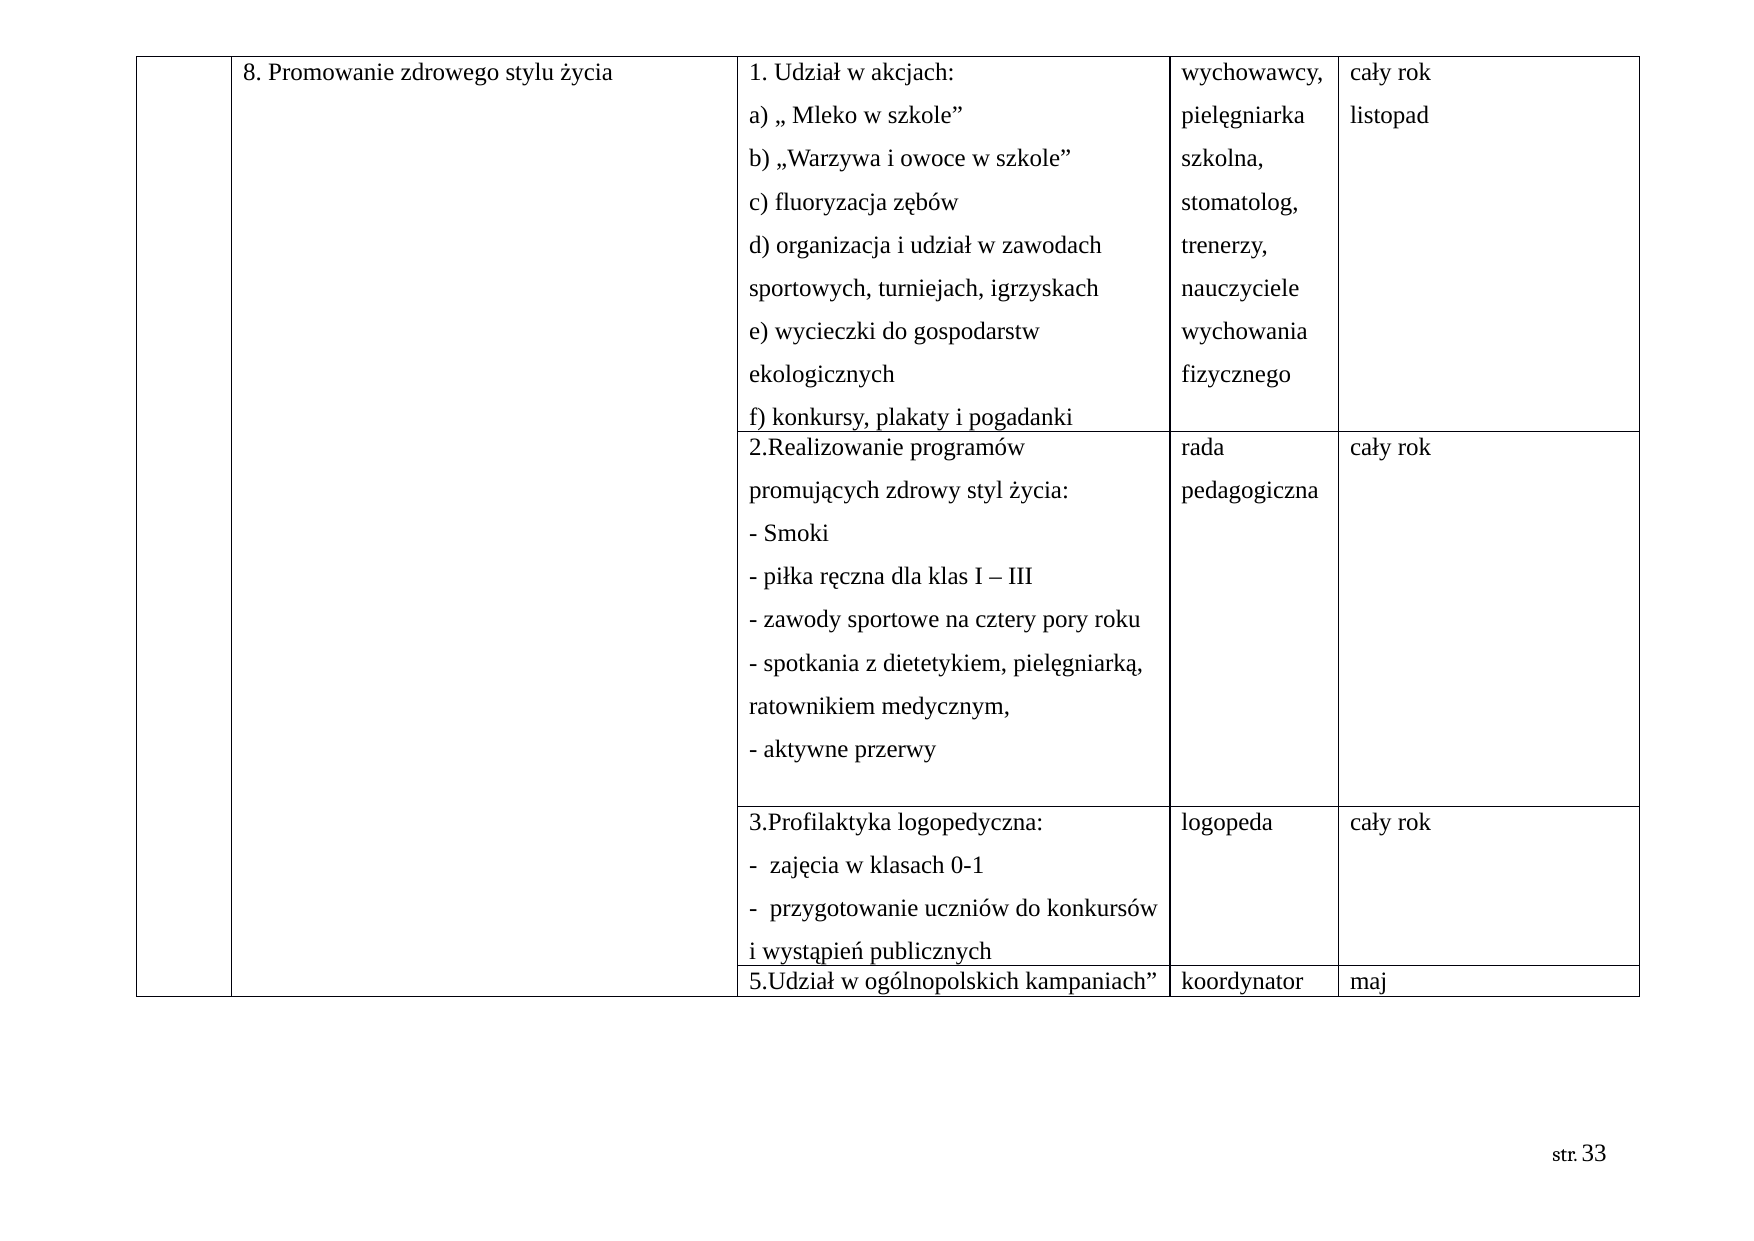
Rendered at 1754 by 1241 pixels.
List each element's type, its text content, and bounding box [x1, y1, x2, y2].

table_cell 3.Profilaktyka logopedyczna: - zajęcia w klasach 0-1 - przygotowanie uczniów do konkursów i wystąpień publicznych [738, 807, 1169, 965]
table_cell 8. Promowanie zdrowego stylu życia [232, 57, 737, 996]
table_cell 5.Udział w ogólnopolskich kampaniach” [738, 966, 1169, 996]
table_cell wychowawcy, pielęgniarka szkolna, stomatolog, trenerzy, nauczyciele wychowania fizycznego [1171, 57, 1338, 431]
table_cell cały rok [1339, 432, 1639, 806]
table_cell cały rok listopad [1339, 57, 1639, 431]
table_cell maj [1339, 966, 1639, 996]
table_cell 2.Realizowanie programów promujących zdrowy styl życia: - Smoki - piłka ręczna dla klas I – III - zawody sportowe na cztery pory roku - spotkania z dietetykiem, pielęgniarką, ratownikiem medycznym, - aktywne przerwy [738, 432, 1169, 806]
table_cell koordynator [1171, 966, 1338, 996]
table_cell 1. Udział w akcjach: a) „ Mleko w szkole” b) „Warzywa i owoce w szkole” c) fluoryzacja zębów d) organizacja i udział w zawodach sportowych, turniejach, igrzyskach e) wycieczki do gospodarstw ekologicznych f) konkursy, plakaty i pogadanki [738, 57, 1169, 431]
table_cell cały rok [1339, 807, 1639, 965]
table_cell [137, 57, 231, 996]
table_cell rada pedagogiczna [1171, 432, 1338, 806]
table_cell logopeda [1171, 807, 1338, 965]
